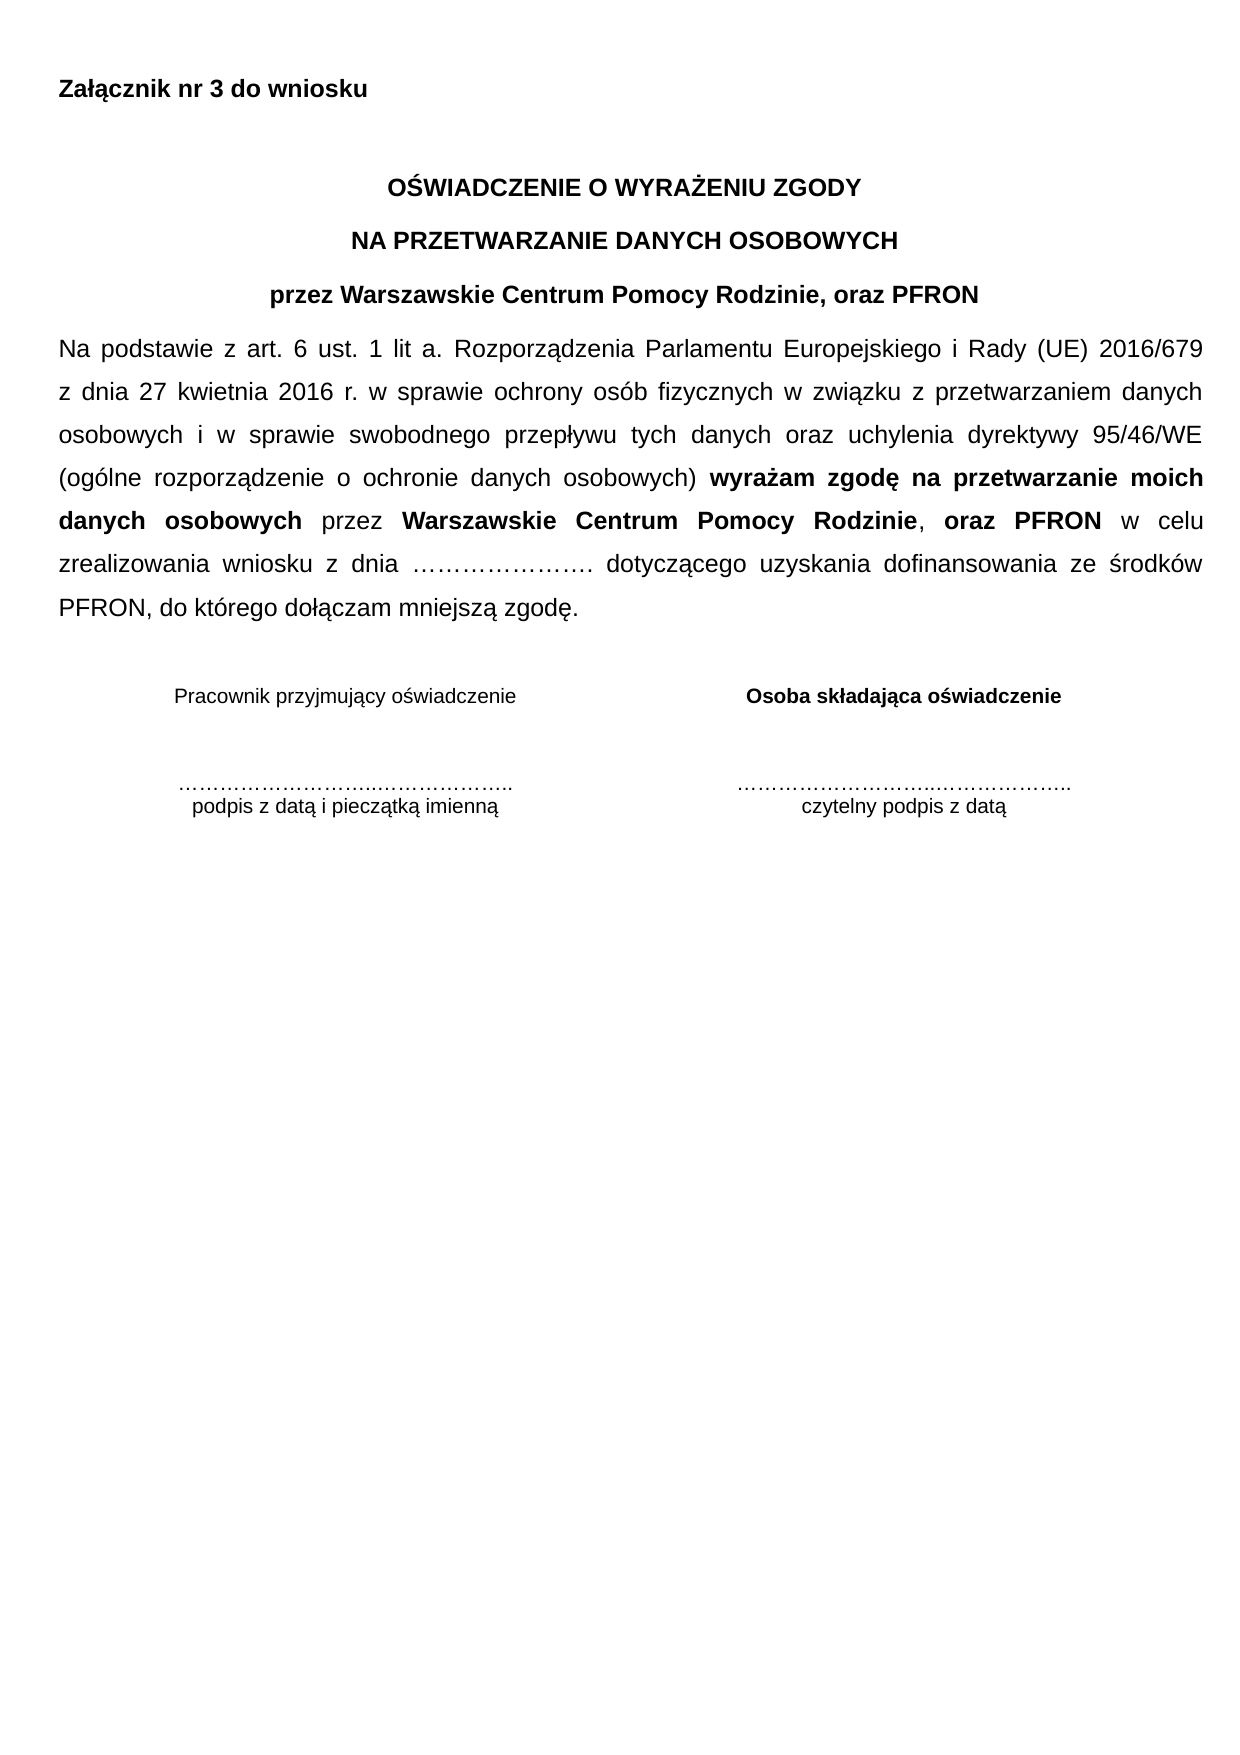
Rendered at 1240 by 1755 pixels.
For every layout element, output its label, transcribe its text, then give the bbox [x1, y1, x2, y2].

text NA PRZETWARZANIE DANYCH OSOBOWYCH [73, 226, 1176, 255]
table_cell podpis z datą i pieczątką imienną [73, 794, 631, 843]
table_cell ………………………..……………….. [73, 708, 631, 794]
table_cell ………………………..……………….. [631, 708, 1190, 794]
table_header Osoba składająca oświadczenie [631, 661, 1190, 708]
text przez Warszawskie Centrum Pomocy Rodzinie, oraz PFRON [73, 280, 1176, 309]
table_cell czytelny podpis z datą [631, 794, 1190, 843]
text Na podstawie z art. 6 ust. 1 lit a. Rozporządzenia Parlamentu Europejskiego i Rady (UE) 2016/679 z dnia 27 kwietnia 2016 r. w sprawie ochrony osób fizycznych w związku z przetwarzaniem danych osobowych i w sprawie swobodnego przepływu tych danych oraz uchylenia dyrektywy 95/46/WE (ogólne rozporządzenie o ochronie danych osobowych) wyrażam zgodę na przetwarzanie moich danych osobowych przez Warszawskie Centrum Pomocy Rodzinie, oraz PFRON w celu zrealizowania wniosku z dnia …………………. dotyczącego uzyskania dofinansowania ze środków PFRON, do którego dołączam mniejszą zgodę. [58, 334, 1204, 621]
text OŚWIADCZENIE O WYRAŻENIU ZGODY [73, 173, 1176, 201]
table_header Pracownik przyjmujący oświadczenie [73, 661, 631, 708]
